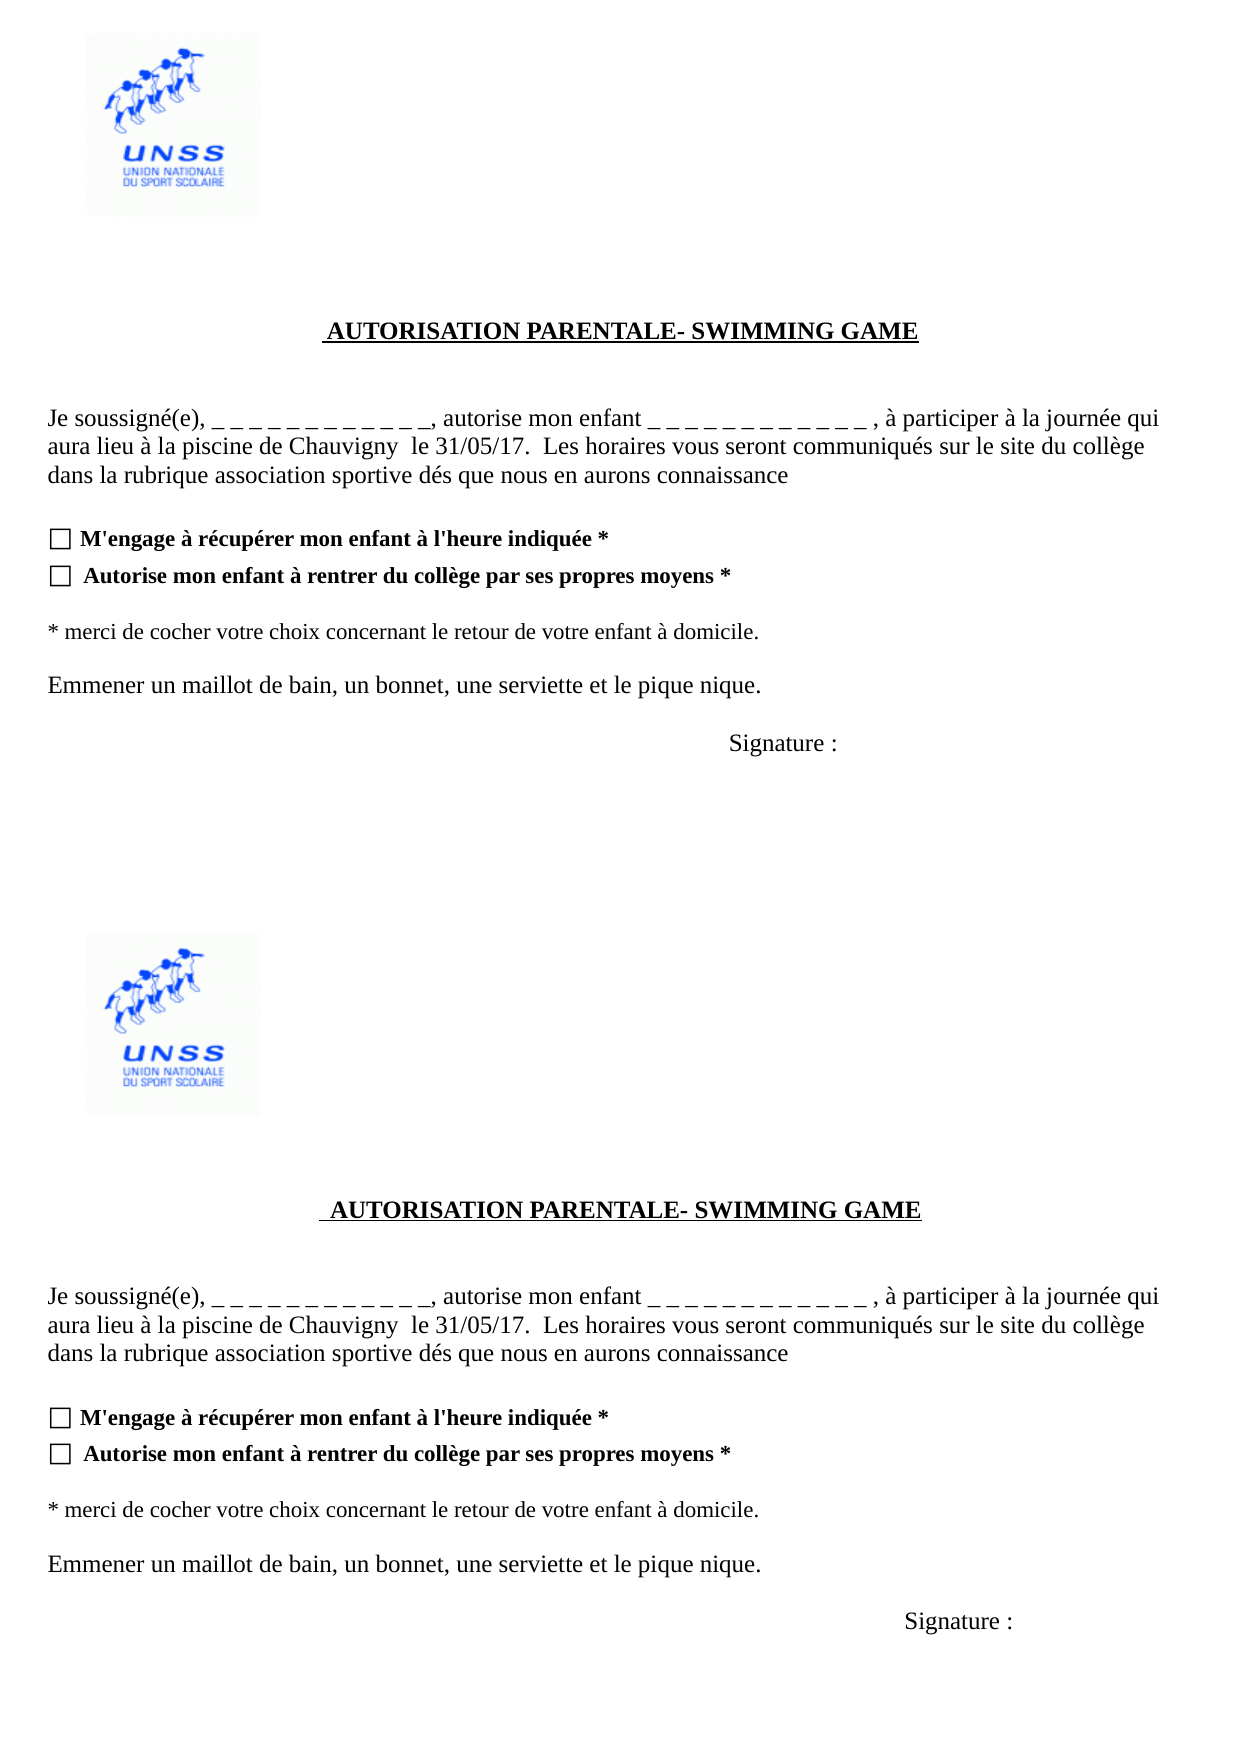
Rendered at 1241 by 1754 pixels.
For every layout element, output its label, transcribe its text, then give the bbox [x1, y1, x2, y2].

text Je soussigné(e), _ _ _ _ _ _ _ _ _ _ _ _, autorise mon enfant _ _ _ _ _ _ _ _ _ _ _ _ , à participer à la journée qui aura lieu à la piscine de Chauvigny le 31/05/17. Les horaires vous seront communiqués sur le site du collège dans la rubrique association sportive dés que nous en aurons connaissance [47, 403, 1193, 489]
text □ M'engage à récupérer mon enfant à l'heure indiquée * [47, 518, 1193, 554]
text * merci de cocher votre choix concernant le retour de votre enfant à domicile. [47, 1496, 1193, 1522]
text AUTORISATION PARENTALE- SWIMMING GAME [47, 316, 1193, 345]
text Signature : [47, 728, 1193, 757]
text Emmener un maillot de bain, un bonnet, une serviette et le pique nique. [47, 1549, 1193, 1577]
text AUTORISATION PARENTALE- SWIMMING GAME [47, 1195, 1193, 1223]
text Emmener un maillot de bain, un bonnet, une serviette et le pique nique. [47, 670, 1193, 699]
text □ Autorise mon enfant à rentrer du collège par ses propres moyens * [47, 554, 1193, 591]
text * merci de cocher votre choix concernant le retour de votre enfant à domicile. [47, 618, 1193, 644]
picture [86, 33, 262, 217]
text Signature : [47, 1606, 1193, 1635]
text Je soussigné(e), _ _ _ _ _ _ _ _ _ _ _ _, autorise mon enfant _ _ _ _ _ _ _ _ _ _ _ _ , à participer à la journée qui aura lieu à la piscine de Chauvigny le 31/05/17. Les horaires vous seront communiqués sur le site du collège dans la rubrique association sportive dés que nous en aurons connaissance [47, 1281, 1193, 1367]
text □ M'engage à récupérer mon enfant à l'heure indiquée * [47, 1396, 1193, 1433]
picture [86, 933, 262, 1117]
text □ Autorise mon enfant à rentrer du collège par ses propres moyens * [47, 1433, 1193, 1470]
